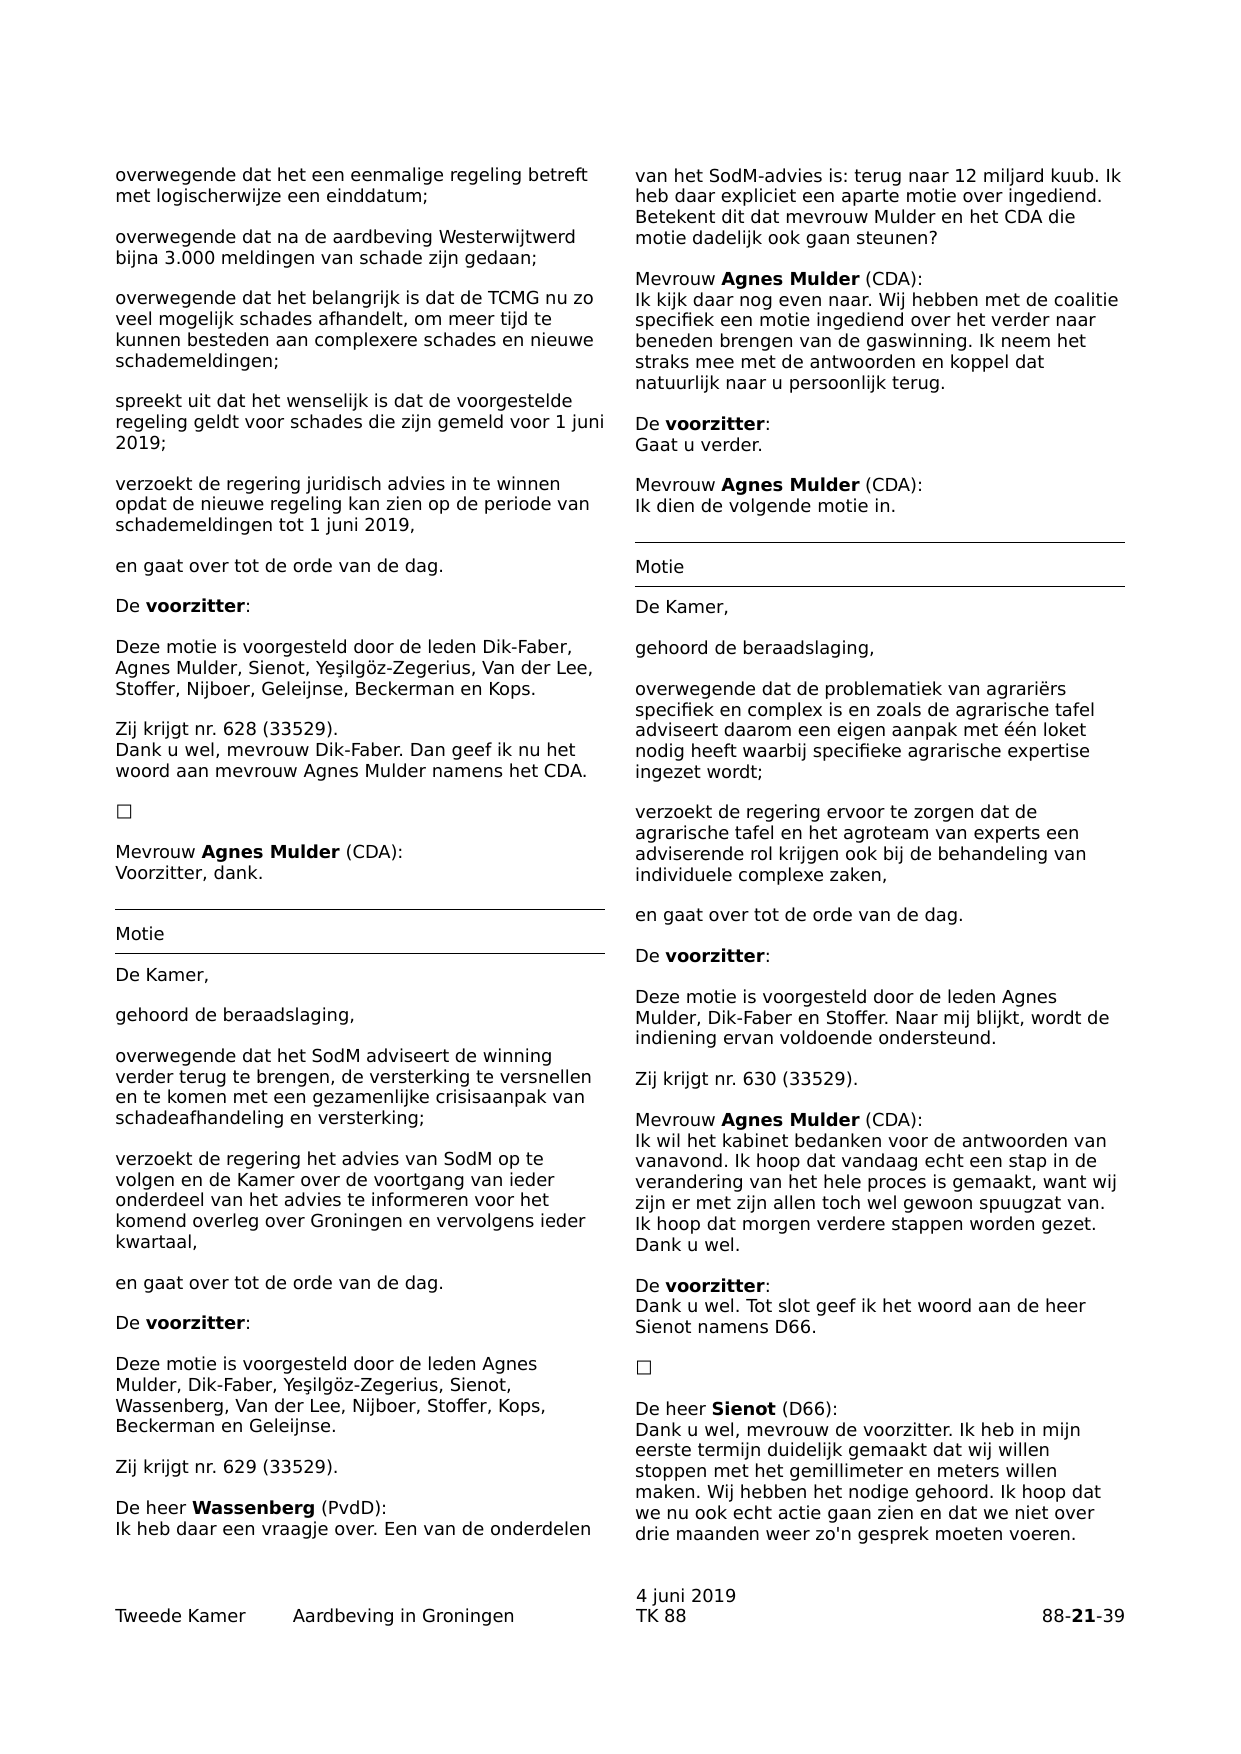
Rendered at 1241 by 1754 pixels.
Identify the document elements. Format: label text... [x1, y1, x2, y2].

text De Kamer, [635, 597, 1125, 618]
text en gaat over tot de orde van de dag. [115, 1272, 605, 1293]
text Deze motie is voorgesteld door de leden Agnes Mulder, Dik-Faber, Yeşilgöz-Zegerius, Sienot, Wassenberg, Van der Lee, Nijboer, Stoffer, Kops, Beckerman en Geleijnse. [115, 1354, 605, 1437]
text Deze motie is voorgesteld door de leden Agnes Mulder, Dik-Faber en Stoffer. Naar mij blijkt, wordt de indiening ervan voldoende ondersteund. [635, 987, 1125, 1049]
text gehoord de beraadslaging, [115, 1005, 605, 1026]
text verzoekt de regering ervoor te zorgen dat de agrarische tafel en het agroteam van experts een adviserende rol krijgen ook bij de behandeling van individuele complexe zaken, [635, 802, 1125, 885]
text Mevrouw Agnes Mulder (CDA): [635, 1110, 1125, 1130]
text De voorzitter: [115, 596, 605, 617]
text Dank u wel. [635, 1234, 1125, 1255]
text Dank u wel, mevrouw de voorzitter. Ik heb in mijn eerste termijn duidelijk gemaakt dat wij willen stoppen met het gemillimeter en meters willen maken. Wij hebben het nodige gehoord. Ik hoop dat we nu ook echt actie gaan zien en dat we niet over drie maanden weer zo'n gesprek moeten voeren. [635, 1419, 1125, 1544]
text van het SodM-advies is: terug naar 12 miljard kuub. Ik heb daar expliciet een aparte motie over ingediend. Betekent dit dat mevrouw Mulder en het CDA die motie dadelijk ook gaan steunen? [635, 165, 1125, 249]
text overwegende dat het een eenmalige regeling betreft met logischerwijze een einddatum; [115, 165, 605, 207]
text Dank u wel, mevrouw Dik-Faber. Dan geef ik nu het woord aan mevrouw Agnes Mulder namens het CDA. [115, 740, 605, 782]
text Gaat u verder. [635, 434, 1125, 455]
text overwegende dat na de aardbeving Westerwijtwerd bijna 3.000 meldingen van schade zijn gedaan; [115, 227, 605, 268]
text Dank u wel. Tot slot geef ik het woord aan de heer Sienot namens D66. [635, 1296, 1125, 1338]
text verzoekt de regering juridisch advies in te winnen opdat de nieuwe regeling kan zien op de periode van schademeldingen tot 1 juni 2019, [115, 473, 605, 536]
text overwegende dat het SodM adviseert de winning verder terug te brengen, de versterking te versnellen en te komen met een gezamenlijke crisisaanpak van schadeafhandeling en versterking; [115, 1046, 605, 1129]
text De voorzitter: [115, 1313, 605, 1334]
text verzoekt de regering het advies van SodM op te volgen en de Kamer over de voortgang van ieder onderdeel van het advies te informeren voor het komend overleg over Groningen en vervolgens ieder kwartaal, [115, 1149, 605, 1252]
text Ik dien de volgende motie in. [635, 496, 1125, 517]
text De voorzitter: [635, 413, 1125, 434]
text Zij krijgt nr. 628 (33529). [115, 719, 605, 740]
text Mevrouw Agnes Mulder (CDA): [635, 475, 1125, 496]
text Mevrouw Agnes Mulder (CDA): [635, 269, 1125, 289]
text De heer Wassenberg (PvdD): [115, 1498, 605, 1518]
text en gaat over tot de orde van de dag. [115, 556, 605, 576]
text De Kamer, [115, 964, 605, 985]
text spreekt uit dat het wenselijk is dat de voorgestelde regeling geldt voor schades die zijn gemeld voor 1 juni 2019; [115, 391, 605, 453]
text De voorzitter: [635, 1275, 1125, 1296]
text overwegende dat het belangrijk is dat de TCMG nu zo veel mogelijk schades afhandelt, om meer tijd te kunnen besteden aan complexere schades en nieuwe schademeldingen; [115, 288, 605, 371]
text Mevrouw Agnes Mulder (CDA): [115, 842, 605, 863]
text gehoord de beraadslaging, [635, 638, 1125, 659]
text Ik heb daar een vraagje over. Een van de onderdelen [115, 1518, 605, 1539]
text Zij krijgt nr. 630 (33529). [635, 1069, 1125, 1090]
text overwegende dat de problematiek van agrariërs specifiek en complex is en zoals de agrarische tafel adviseert daarom een eigen aanpak met één loket nodig heeft waarbij specifieke agrarische expertise ingezet wordt; [635, 679, 1125, 782]
text De voorzitter: [635, 946, 1125, 967]
text ⬜ [635, 1358, 1125, 1378]
text ⬜ [115, 802, 605, 822]
text Motie [115, 924, 605, 944]
text Ik wil het kabinet bedanken voor de antwoorden van vanavond. Ik hoop dat vandaag echt een stap in de verandering van het hele proces is gemaakt, want wij zijn er met zijn allen toch wel gewoon spuugzat van. Ik hoop dat morgen verdere stappen worden gezet. [635, 1130, 1125, 1234]
text Motie [635, 557, 1125, 577]
text en gaat over tot de orde van de dag. [635, 905, 1125, 926]
text Voorzitter, dank. [115, 863, 605, 884]
text Ik kijk daar nog even naar. Wij hebben met de coalitie specifiek een motie ingediend over het verder naar beneden brengen van de gaswinning. Ik neem het straks mee met de antwoorden en koppel dat natuurlijk naar u persoonlijk terug. [635, 289, 1125, 393]
text Deze motie is voorgesteld door de leden Dik-Faber, Agnes Mulder, Sienot, Yeşilgöz-Zegerius, Van der Lee, Stoffer, Nijboer, Geleijnse, Beckerman en Kops. [115, 637, 605, 699]
text Zij krijgt nr. 629 (33529). [115, 1457, 605, 1478]
text De heer Sienot (D66): [635, 1398, 1125, 1419]
